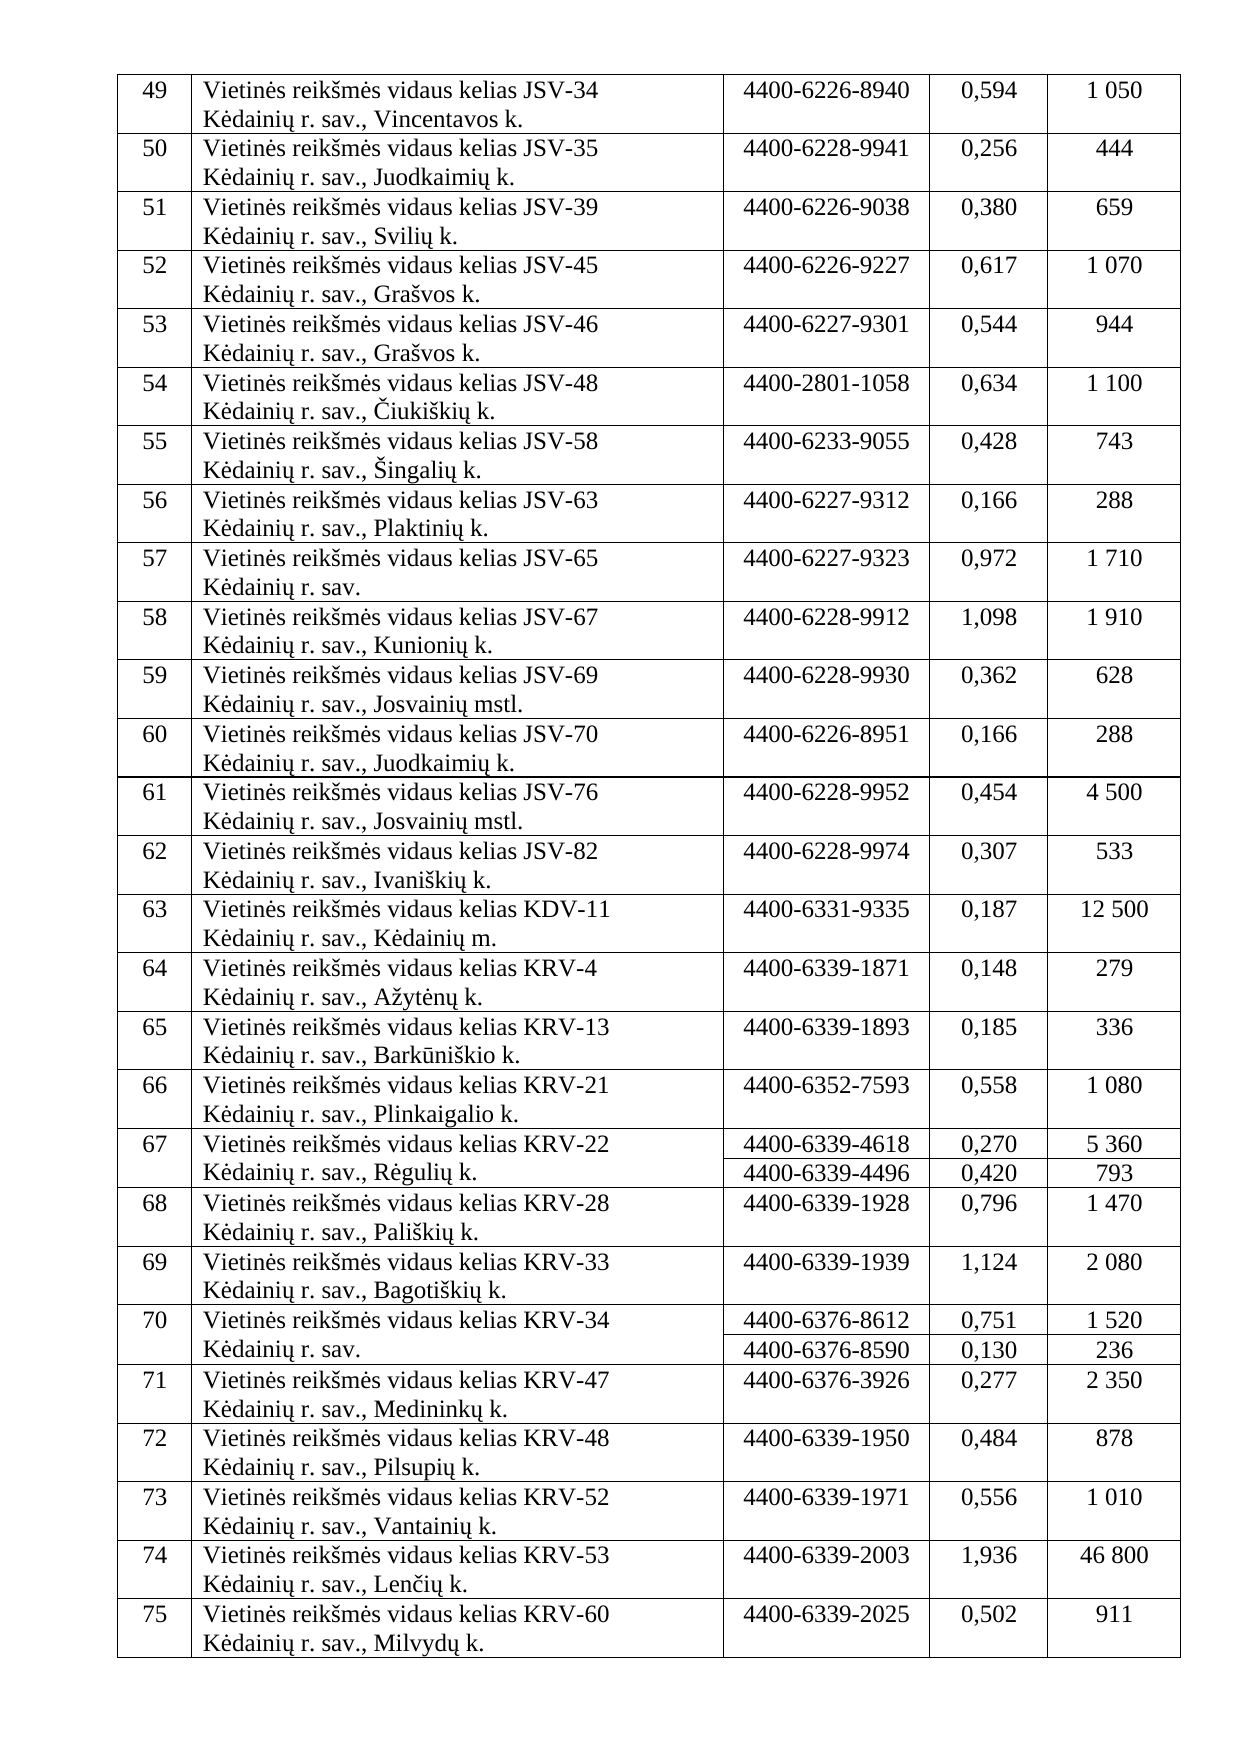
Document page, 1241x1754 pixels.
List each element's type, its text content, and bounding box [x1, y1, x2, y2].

table_cell 0,556 [930, 1482, 1047, 1539]
table_cell 64 [118, 953, 191, 1011]
table_cell 743 [1048, 426, 1180, 484]
table_cell 4 500 [1048, 778, 1180, 835]
table_cell Vietinės reikšmės vidaus kelias KRV-4 Kėdainių r. sav., Ažytėnų k. [192, 953, 723, 1011]
table_cell 4400-6227-9323 [724, 543, 929, 601]
table_cell 1 520 [1048, 1305, 1180, 1334]
table_cell 73 [118, 1482, 191, 1539]
table_cell Vietinės reikšmės vidaus kelias JSV-39 Kėdainių r. sav., Svilių k. [192, 192, 723, 249]
table_cell 1 080 [1048, 1070, 1180, 1128]
table_cell 0,484 [930, 1424, 1047, 1481]
table_cell 0,634 [930, 368, 1047, 425]
table_cell 1,124 [930, 1247, 1047, 1304]
table_cell 75 [118, 1599, 191, 1657]
table_cell Vietinės reikšmės vidaus kelias KRV-34 Kėdainių r. sav. [192, 1305, 723, 1364]
table_cell Vietinės reikšmės vidaus kelias KRV-48 Kėdainių r. sav., Pilsupių k. [192, 1424, 723, 1481]
table_cell Vietinės reikšmės vidaus kelias JSV-45 Kėdainių r. sav., Grašvos k. [192, 251, 723, 308]
table_cell 1 010 [1048, 1482, 1180, 1539]
table_cell 51 [118, 192, 191, 249]
table_cell 533 [1048, 836, 1180, 893]
table_cell Vietinės reikšmės vidaus kelias KRV-52 Kėdainių r. sav., Vantainių k. [192, 1482, 723, 1539]
table_cell 4400-6228-9930 [724, 660, 929, 718]
table_cell 65 [118, 1012, 191, 1069]
table_cell 46 800 [1048, 1541, 1180, 1598]
table_cell 62 [118, 836, 191, 893]
table_cell 0,796 [930, 1188, 1047, 1246]
table_cell 12 500 [1048, 895, 1180, 952]
table_cell 0,751 [930, 1305, 1047, 1334]
table_cell 336 [1048, 1012, 1180, 1069]
table_cell 1,098 [930, 602, 1047, 659]
table_cell 911 [1048, 1599, 1180, 1657]
table_cell 74 [118, 1541, 191, 1598]
table_cell 4400-6228-9912 [724, 602, 929, 659]
table_cell 4400-6339-1893 [724, 1012, 929, 1069]
table_cell 56 [118, 485, 191, 542]
table_cell 1,936 [930, 1541, 1047, 1598]
table_cell 4400-6228-9974 [724, 836, 929, 893]
table_cell 659 [1048, 192, 1180, 249]
table_cell 4400-6339-1950 [724, 1424, 929, 1481]
table_cell 5 360 [1048, 1129, 1180, 1157]
table_cell 0,187 [930, 895, 1047, 952]
table_cell 68 [118, 1188, 191, 1246]
table_cell 4400-6228-9952 [724, 778, 929, 835]
table_cell 4400-6376-3926 [724, 1365, 929, 1422]
table_cell Vietinės reikšmės vidaus kelias KRV-13 Kėdainių r. sav., Barkūniškio k. [192, 1012, 723, 1069]
table_cell 4400-6233-9055 [724, 426, 929, 484]
table_cell 1 710 [1048, 543, 1180, 601]
table_cell 0,594 [930, 75, 1047, 132]
table_cell 55 [118, 426, 191, 484]
table_cell Vietinės reikšmės vidaus kelias KDV-11 Kėdainių r. sav., Kėdainių m. [192, 895, 723, 952]
table_cell 4400-6226-9227 [724, 251, 929, 308]
table_cell 4400-6339-4618 [724, 1129, 929, 1157]
table_cell 236 [1048, 1335, 1180, 1364]
table_cell 944 [1048, 309, 1180, 367]
table_cell 60 [118, 719, 191, 776]
table_cell Vietinės reikšmės vidaus kelias KRV-21 Kėdainių r. sav., Plinkaigalio k. [192, 1070, 723, 1128]
table_cell 4400-2801-1058 [724, 368, 929, 425]
table_cell 4400-6226-8940 [724, 75, 929, 132]
table_cell 0,972 [930, 543, 1047, 601]
table_cell 1 100 [1048, 368, 1180, 425]
table_cell Vietinės reikšmės vidaus kelias KRV-22 Kėdainių r. sav., Rėgulių k. [192, 1129, 723, 1187]
table_cell 0,277 [930, 1365, 1047, 1422]
table_cell Vietinės reikšmės vidaus kelias KRV-47 Kėdainių r. sav., Medininkų k. [192, 1365, 723, 1422]
table_cell 59 [118, 660, 191, 718]
table_cell 4400-6227-9301 [724, 309, 929, 367]
table_cell 63 [118, 895, 191, 952]
table_cell Vietinės reikšmės vidaus kelias JSV-65 Kėdainių r. sav. [192, 543, 723, 601]
table_cell 0,617 [930, 251, 1047, 308]
table_cell 4400-6339-2025 [724, 1599, 929, 1657]
table_cell 1 050 [1048, 75, 1180, 132]
table_cell Vietinės reikšmės vidaus kelias KRV-28 Kėdainių r. sav., Pališkių k. [192, 1188, 723, 1246]
table_cell 4400-6339-1939 [724, 1247, 929, 1304]
table_cell 4400-6339-4496 [724, 1159, 929, 1187]
table_cell 0,185 [930, 1012, 1047, 1069]
table_cell 444 [1048, 134, 1180, 191]
table_cell 69 [118, 1247, 191, 1304]
table_cell 4400-6339-1871 [724, 953, 929, 1011]
table_cell 0,256 [930, 134, 1047, 191]
table_cell 4400-6339-1928 [724, 1188, 929, 1246]
table_cell Vietinės reikšmės vidaus kelias JSV-34 Kėdainių r. sav., Vincentavos k. [192, 75, 723, 132]
table_cell 0,362 [930, 660, 1047, 718]
table_cell 0,558 [930, 1070, 1047, 1128]
table_cell 72 [118, 1424, 191, 1481]
table_cell 0,380 [930, 192, 1047, 249]
table_cell 279 [1048, 953, 1180, 1011]
table_cell 0,270 [930, 1129, 1047, 1157]
table_cell Vietinės reikšmės vidaus kelias JSV-67 Kėdainių r. sav., Kunionių k. [192, 602, 723, 659]
table_cell 54 [118, 368, 191, 425]
table_cell 4400-6226-8951 [724, 719, 929, 776]
table_cell 0,428 [930, 426, 1047, 484]
table_cell 52 [118, 251, 191, 308]
table_cell 4400-6228-9941 [724, 134, 929, 191]
table_cell Vietinės reikšmės vidaus kelias JSV-82 Kėdainių r. sav., Ivaniškių k. [192, 836, 723, 893]
table_cell 4400-6331-9335 [724, 895, 929, 952]
table_cell 0,420 [930, 1159, 1047, 1187]
table_cell 1 910 [1048, 602, 1180, 659]
table_cell 628 [1048, 660, 1180, 718]
table_cell 4400-6376-8590 [724, 1335, 929, 1364]
table_cell Vietinės reikšmės vidaus kelias JSV-70 Kėdainių r. sav., Juodkaimių k. [192, 719, 723, 776]
table_cell 0,502 [930, 1599, 1047, 1657]
table_cell 66 [118, 1070, 191, 1128]
table_cell 4400-6339-1971 [724, 1482, 929, 1539]
table_cell 4400-6226-9038 [724, 192, 929, 249]
table_cell 0,166 [930, 485, 1047, 542]
table_cell 1 470 [1048, 1188, 1180, 1246]
table_cell 4400-6339-2003 [724, 1541, 929, 1598]
table_cell 0,130 [930, 1335, 1047, 1364]
table_cell 288 [1048, 719, 1180, 776]
table_cell 0,148 [930, 953, 1047, 1011]
table_cell 4400-6376-8612 [724, 1305, 929, 1334]
table_cell 50 [118, 134, 191, 191]
table_cell 49 [118, 75, 191, 132]
table_cell Vietinės reikšmės vidaus kelias JSV-48 Kėdainių r. sav., Čiukiškių k. [192, 368, 723, 425]
table_cell Vietinės reikšmės vidaus kelias KRV-33 Kėdainių r. sav., Bagotiškių k. [192, 1247, 723, 1304]
table_cell 0,544 [930, 309, 1047, 367]
table_cell 4400-6227-9312 [724, 485, 929, 542]
table_cell 61 [118, 778, 191, 835]
table_cell Vietinės reikšmės vidaus kelias JSV-76 Kėdainių r. sav., Josvainių mstl. [192, 778, 723, 835]
table_cell 70 [118, 1305, 191, 1364]
table_cell 793 [1048, 1159, 1180, 1187]
table_cell 878 [1048, 1424, 1180, 1481]
table_cell Vietinės reikšmės vidaus kelias KRV-60 Kėdainių r. sav., Milvydų k. [192, 1599, 723, 1657]
table_cell Vietinės reikšmės vidaus kelias KRV-53 Kėdainių r. sav., Lenčių k. [192, 1541, 723, 1598]
table_cell 57 [118, 543, 191, 601]
table_cell 2 350 [1048, 1365, 1180, 1422]
table_cell 58 [118, 602, 191, 659]
table_cell 4400-6352-7593 [724, 1070, 929, 1128]
table_cell 0,307 [930, 836, 1047, 893]
table_cell 67 [118, 1129, 191, 1187]
table_cell 71 [118, 1365, 191, 1422]
table_cell Vietinės reikšmės vidaus kelias JSV-58 Kėdainių r. sav., Šingalių k. [192, 426, 723, 484]
table_cell Vietinės reikšmės vidaus kelias JSV-69 Kėdainių r. sav., Josvainių mstl. [192, 660, 723, 718]
table_cell Vietinės reikšmės vidaus kelias JSV-46 Kėdainių r. sav., Grašvos k. [192, 309, 723, 367]
table_cell Vietinės reikšmės vidaus kelias JSV-63 Kėdainių r. sav., Plaktinių k. [192, 485, 723, 542]
table_cell Vietinės reikšmės vidaus kelias JSV-35 Kėdainių r. sav., Juodkaimių k. [192, 134, 723, 191]
table_cell 0,454 [930, 778, 1047, 835]
table_cell 53 [118, 309, 191, 367]
table_cell 1 070 [1048, 251, 1180, 308]
table_cell 2 080 [1048, 1247, 1180, 1304]
table_cell 288 [1048, 485, 1180, 542]
table_cell 0,166 [930, 719, 1047, 776]
